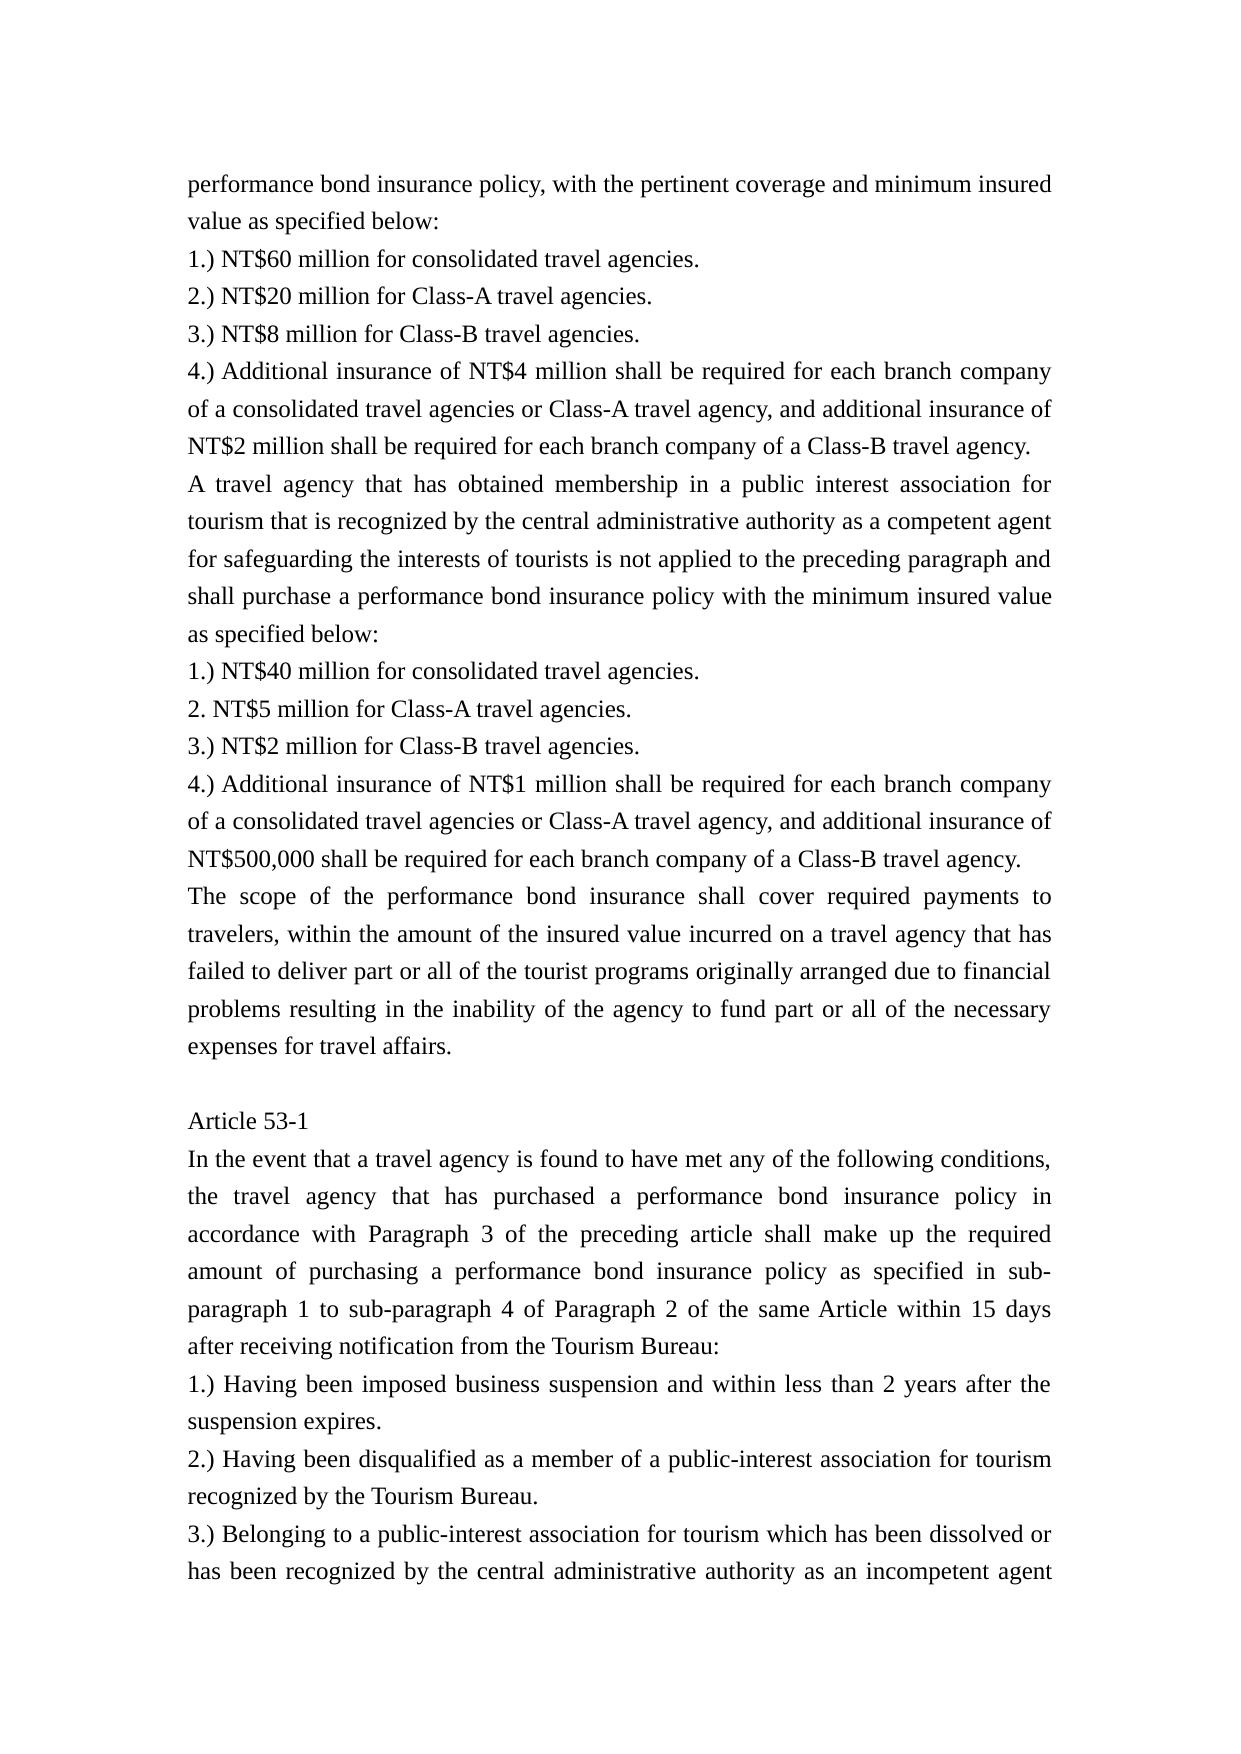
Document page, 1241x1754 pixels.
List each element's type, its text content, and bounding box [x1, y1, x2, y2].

text 2.) NT$20 million for Class-A travel agencies. [187, 277, 1053, 314]
text 1.) NT$60 million for consolidated travel agencies. [187, 239, 1053, 277]
text 4.) Additional insurance of NT$4 million shall be required for each branch company of a consolidated travel agencies or Class-A travel agency, and additional insurance of NT$2 million shall be required for each branch company of a Class-B travel agency. [187, 352, 1053, 464]
text 2.) Having been disqualified as a member of a public-interest association for tourism recognized by the Tourism Bureau. [187, 1439, 1053, 1514]
text 1.) NT$40 million for consolidated travel agencies. [187, 652, 1053, 689]
text 4.) Additional insurance of NT$1 million shall be required for each branch company of a consolidated travel agencies or Class-A travel agency, and additional insurance of NT$500,000 shall be required for each branch company of a Class-B travel agency. [187, 764, 1053, 877]
text 2. NT$5 million for Class-A travel agencies. [187, 689, 1053, 727]
text Article 53-1 [187, 1102, 1053, 1139]
text performance bond insurance policy, with the pertinent coverage and minimum insured value as specified below: [187, 164, 1053, 239]
text 3.) Belonging to a public-interest association for tourism which has been dissolved or has been recognized by the central administrative authority as an incompetent agent [187, 1514, 1053, 1589]
text The scope of the performance bond insurance shall cover required payments to travelers, within the amount of the insured value incurred on a travel agency that has failed to deliver part or all of the tourist programs originally arranged due to financial problems resulting in the inability of the agency to fund part or all of the necessary expenses for travel affairs. [187, 877, 1053, 1064]
text 3.) NT$2 million for Class-B travel agencies. [187, 727, 1053, 764]
text In the event that a travel agency is found to have met any of the following conditions, the travel agency that has purchased a performance bond insurance policy in accordance with Paragraph 3 of the preceding article shall make up the required amount of purchasing a performance bond insurance policy as specified in sub-paragraph 1 to sub-paragraph 4 of Paragraph 2 of the same Article within 15 days after receiving notification from the Tourism Bureau: [187, 1139, 1053, 1364]
text A travel agency that has obtained membership in a public interest association for tourism that is recognized by the central administrative authority as a competent agent for safeguarding the interests of tourists is not applied to the preceding paragraph and shall purchase a performance bond insurance policy with the minimum insured value as specified below: [187, 464, 1053, 652]
text 3.) NT$8 million for Class-B travel agencies. [187, 314, 1053, 352]
text 1.) Having been imposed business suspension and within less than 2 years after the suspension expires. [187, 1364, 1053, 1439]
